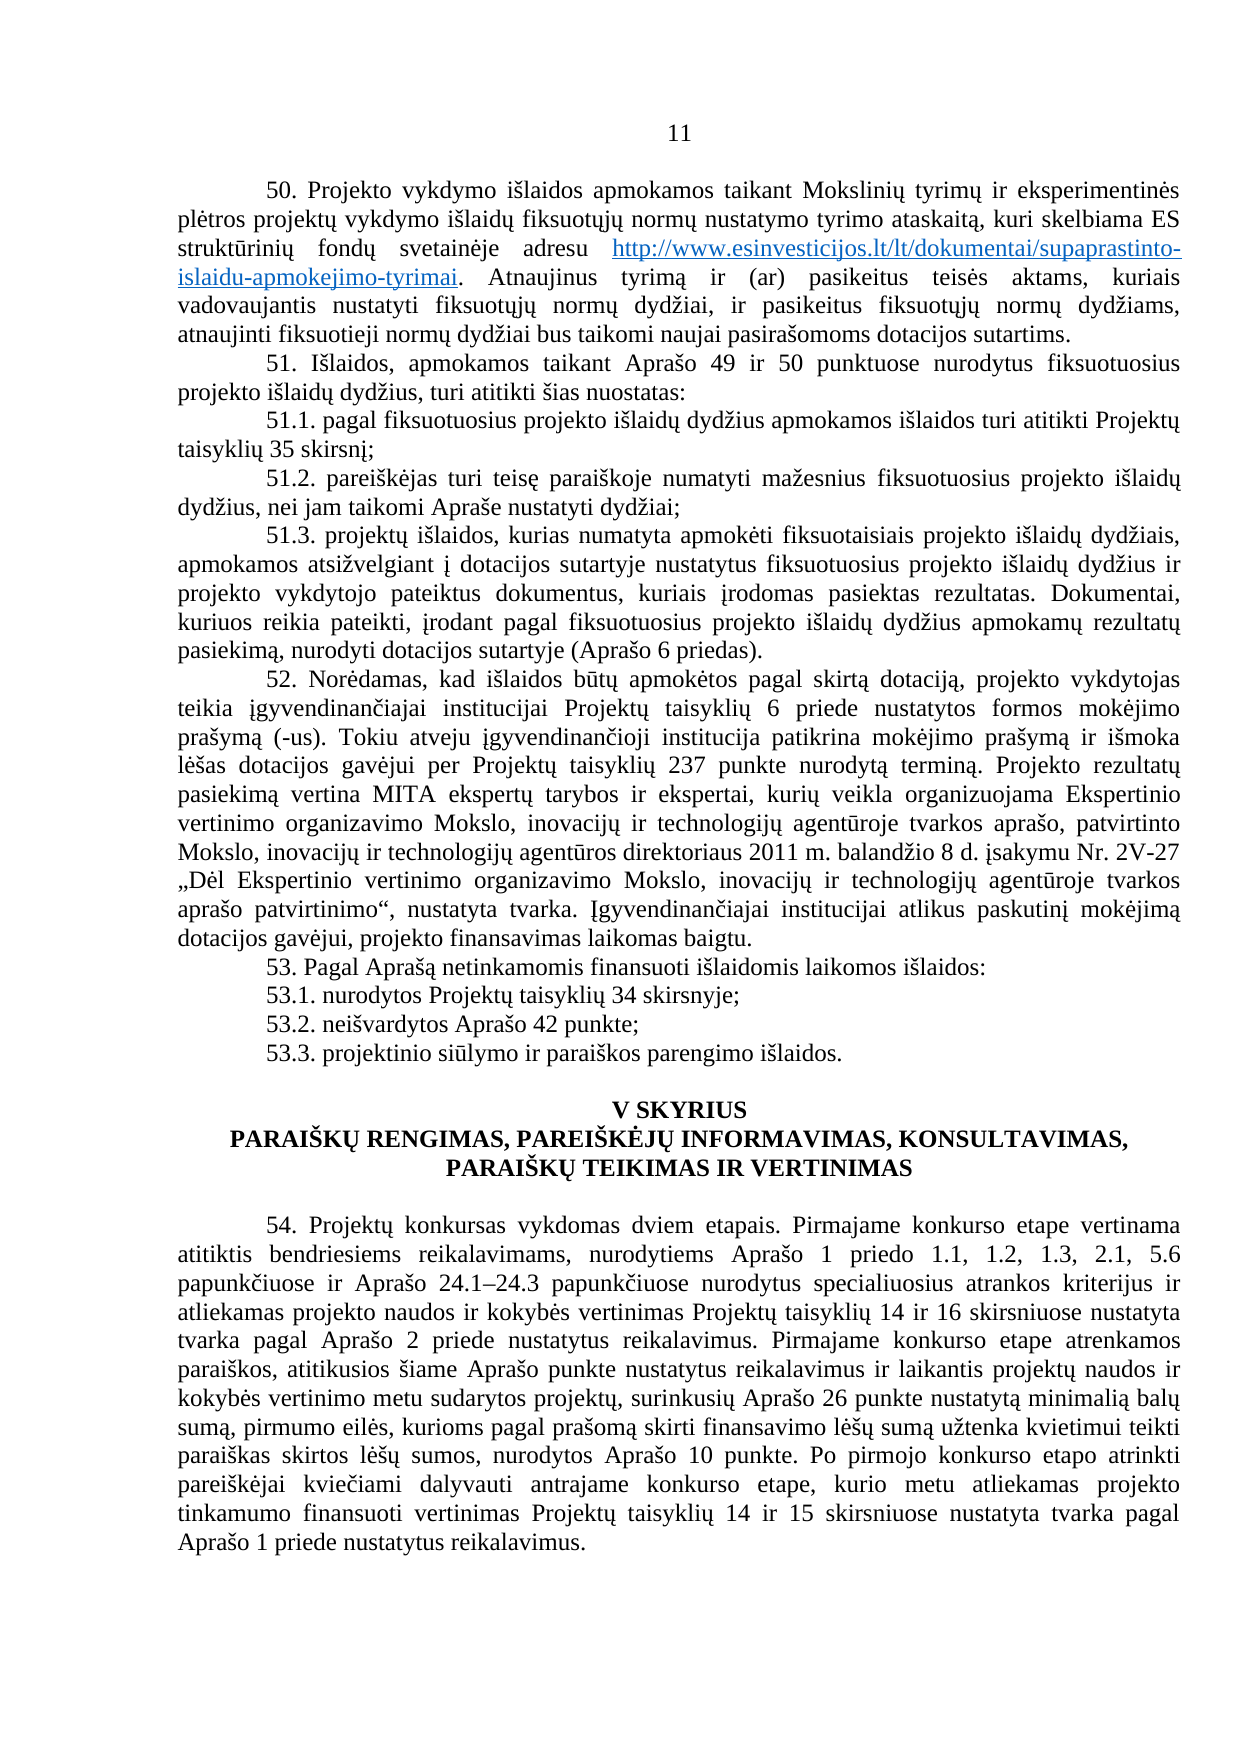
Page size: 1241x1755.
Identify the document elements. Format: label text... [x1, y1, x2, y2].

text 51. Išlaidos, apmokamos taikant Aprašo 49 ir 50 punktuose nurodytus fiksuotuosius projekto išlaidų dydžius, turi atitikti šias nuostatas: [177, 348, 1181, 405]
text 51.3. projektų išlaidos, kurias numatyta apmokėti fiksuotaisiais projekto išlaidų dydžiais, apmokamos atsižvelgiant į dotacijos sutartyje nustatytus fiksuotuosius projekto išlaidų dydžius ir projekto vykdytojo pateiktus dokumentus, kuriais įrodomas pasiektas rezultatas. Dokumentai, kuriuos reikia pateikti, įrodant pagal fiksuotuosius projekto išlaidų dydžius apmokamų rezultatų pasiekimą, nurodyti dotacijos sutartyje (Aprašo 6 priedas). [177, 520, 1181, 664]
text 54. Projektų konkursas vykdomas dviem etapais. Pirmajame konkurso etape vertinama atitiktis bendriesiems reikalavimams, nurodytiems Aprašo 1 priedo 1.1, 1.2, 1.3, 2.1, 5.6 papunkčiuose ir Aprašo 24.1–24.3 papunkčiuose nurodytus specialiuosius atrankos kriterijus ir atliekamas projekto naudos ir kokybės vertinimas Projektų taisyklių 14 ir 16 skirsniuose nustatyta tvarka pagal Aprašo 2 priede nustatytus reikalavimus. Pirmajame konkurso etape atrenkamos paraiškos, atitikusios šiame Aprašo punkte nustatytus reikalavimus ir laikantis projektų naudos ir kokybės vertinimo metu sudarytos projektų, surinkusių Aprašo 26 punkte nustatytą minimalią balų sumą, pirmumo eilės, kurioms pagal prašomą skirti finansavimo lėšų sumą užtenka kvietimui teikti paraiškas skirtos lėšų sumos, nurodytos Aprašo 10 punkte. Po pirmojo konkurso etapo atrinkti pareiškėjai kviečiami dalyvauti antrajame konkurso etape, kurio metu atliekamas projekto tinkamumo finansuoti vertinimas Projektų taisyklių 14 ir 15 skirsniuose nustatyta tvarka pagal Aprašo 1 priede nustatytus reikalavimus. [177, 1210, 1181, 1555]
text 50. Projekto vykdymo išlaidos apmokamos taikant Mokslinių tyrimų ir eksperimentinės plėtros projektų vykdymo išlaidų fiksuotųjų normų nustatymo tyrimo ataskaitą, kuri skelbiama ES struktūrinių fondų svetainėje adresu http://www.esinvesticijos.lt/lt/dokumentai/supaprastinto-islaidu-apmokejimo-tyrimai. Atnaujinus tyrimą ir (ar) pasikeitus teisės aktams, kuriais vadovaujantis nustatyti fiksuotųjų normų dydžiai, ir pasikeitus fiksuotųjų normų dydžiams, atnaujinti fiksuotieji normų dydžiai bus taikomi naujai pasirašomoms dotacijos sutartims. [177, 175, 1181, 348]
text V SKYRIUS [177, 1095, 1181, 1124]
text 51.2. pareiškėjas turi teisę paraiškoje numatyti mažesnius fiksuotuosius projekto išlaidų dydžius, nei jam taikomi Apraše nustatyti dydžiai; [177, 463, 1181, 520]
text 53.2. neišvardytos Aprašo 42 punkte; [177, 1009, 1181, 1038]
text 53.3. projektinio siūlymo ir paraiškos parengimo išlaidos. [177, 1038, 1181, 1067]
text 52. Norėdamas, kad išlaidos būtų apmokėtos pagal skirtą dotaciją, projekto vykdytojas teikia įgyvendinančiajai institucijai Projektų taisyklių 6 priede nustatytos formos mokėjimo prašymą (-us). Tokiu atveju įgyvendinančioji institucija patikrina mokėjimo prašymą ir išmoka lėšas dotacijos gavėjui per Projektų taisyklių 237 punkte nurodytą terminą. Projekto rezultatų pasiekimą vertina MITA ekspertų tarybos ir ekspertai, kurių veikla organizuojama Ekspertinio vertinimo organizavimo Mokslo, inovacijų ir technologijų agentūroje tvarkos aprašo, patvirtinto Mokslo, inovacijų ir technologijų agentūros direktoriaus 2011 m. balandžio 8 d. įsakymu Nr. 2V-27 „Dėl Ekspertinio vertinimo organizavimo Mokslo, inovacijų ir technologijų agentūroje tvarkos aprašo patvirtinimo“, nustatyta tvarka. Įgyvendinančiajai institucijai atlikus paskutinį mokėjimą dotacijos gavėjui, projekto finansavimas laikomas baigtu. [177, 664, 1181, 952]
text 51.1. pagal fiksuotuosius projekto išlaidų dydžius apmokamos išlaidos turi atitikti Projektų taisyklių 35 skirsnį; [177, 405, 1181, 463]
text PARAIŠKŲ RENGIMAS, PAREIŠKĖJŲ INFORMAVIMAS, KONSULTAVIMAS, PARAIŠKŲ TEIKIMAS IR VERTINIMAS [177, 1124, 1181, 1182]
text 53. Pagal Aprašą netinkamomis finansuoti išlaidomis laikomos išlaidos: [177, 952, 1181, 980]
text 53.1. nurodytos Projektų taisyklių 34 skirsnyje; [177, 980, 1181, 1009]
